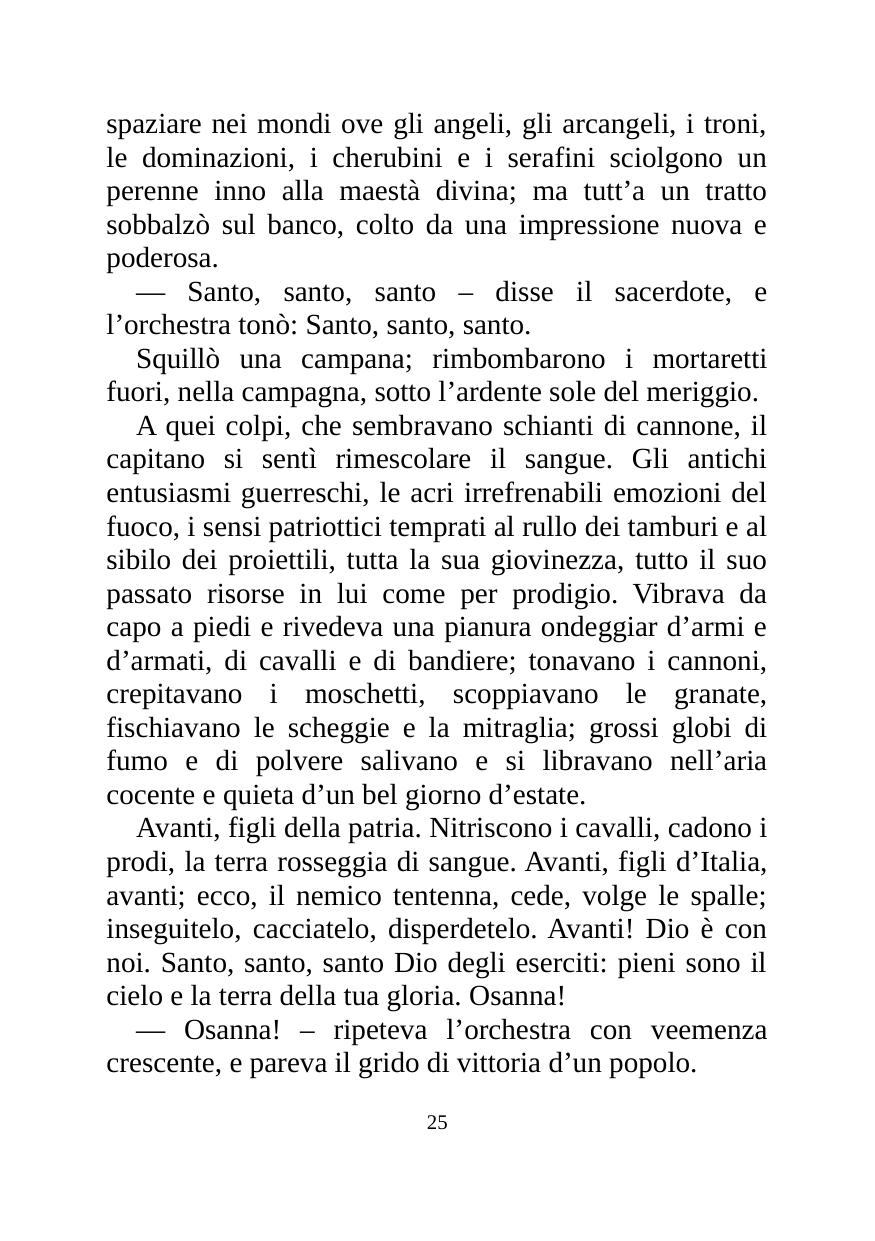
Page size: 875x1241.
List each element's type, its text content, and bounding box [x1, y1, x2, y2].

text Squillò una campana; rimbombarono i mortaretti fuori, nella campagna, sotto l’ardente sole del meriggio. [106, 341, 768, 408]
text A quei colpi, che sembravano schianti di cannone, il capitano si sentì rimescolare il sangue. Gli antichi entusiasmi guerreschi, le acri irrefrenabili emozioni del fuoco, i sensi patriottici temprati al rullo dei tamburi e al sibilo dei proiettili, tutta la sua giovinezza, tutto il suo passato risorse in lui come per prodigio. Vibrava da capo a piedi e rivedeva una pianura ondeggiar d’armi e d’armati, di cavalli e di bandiere; tonavano i cannoni, crepitavano i moschetti, scoppiavano le granate, fischiavano le scheggie e la mitraglia; grossi globi di fumo e di polvere salivano e si libravano nell’aria cocente e quieta d’un bel giorno d’estate. [106, 408, 768, 811]
text — Santo, santo, santo – disse il sacerdote, e l’orchestra tonò: Santo, santo, santo. [106, 274, 768, 341]
text spaziare nei mondi ove gli angeli, gli arcangeli, i troni, le dominazioni, i cherubini e i serafini sciolgono un perenne inno alla maestà divina; ma tutt’a un tratto sobbalzò sul banco, colto da una impressione nuova e poderosa. [106, 106, 768, 274]
text — Osanna! – ripeteva l’orchestra con veemenza crescente, e pareva il grido di vittoria d’un popolo. [106, 1012, 768, 1079]
text Avanti, figli della patria. Nitriscono i cavalli, cadono i prodi, la terra rosseggia di sangue. Avanti, figli d’Italia, avanti; ecco, il nemico tentenna, cede, volge le spalle; inseguitelo, cacciatelo, disperdetelo. Avanti! Dio è con noi. Santo, santo, santo Dio degli eserciti: pieni sono il cielo e la terra della tua gloria. Osanna! [106, 811, 768, 1012]
